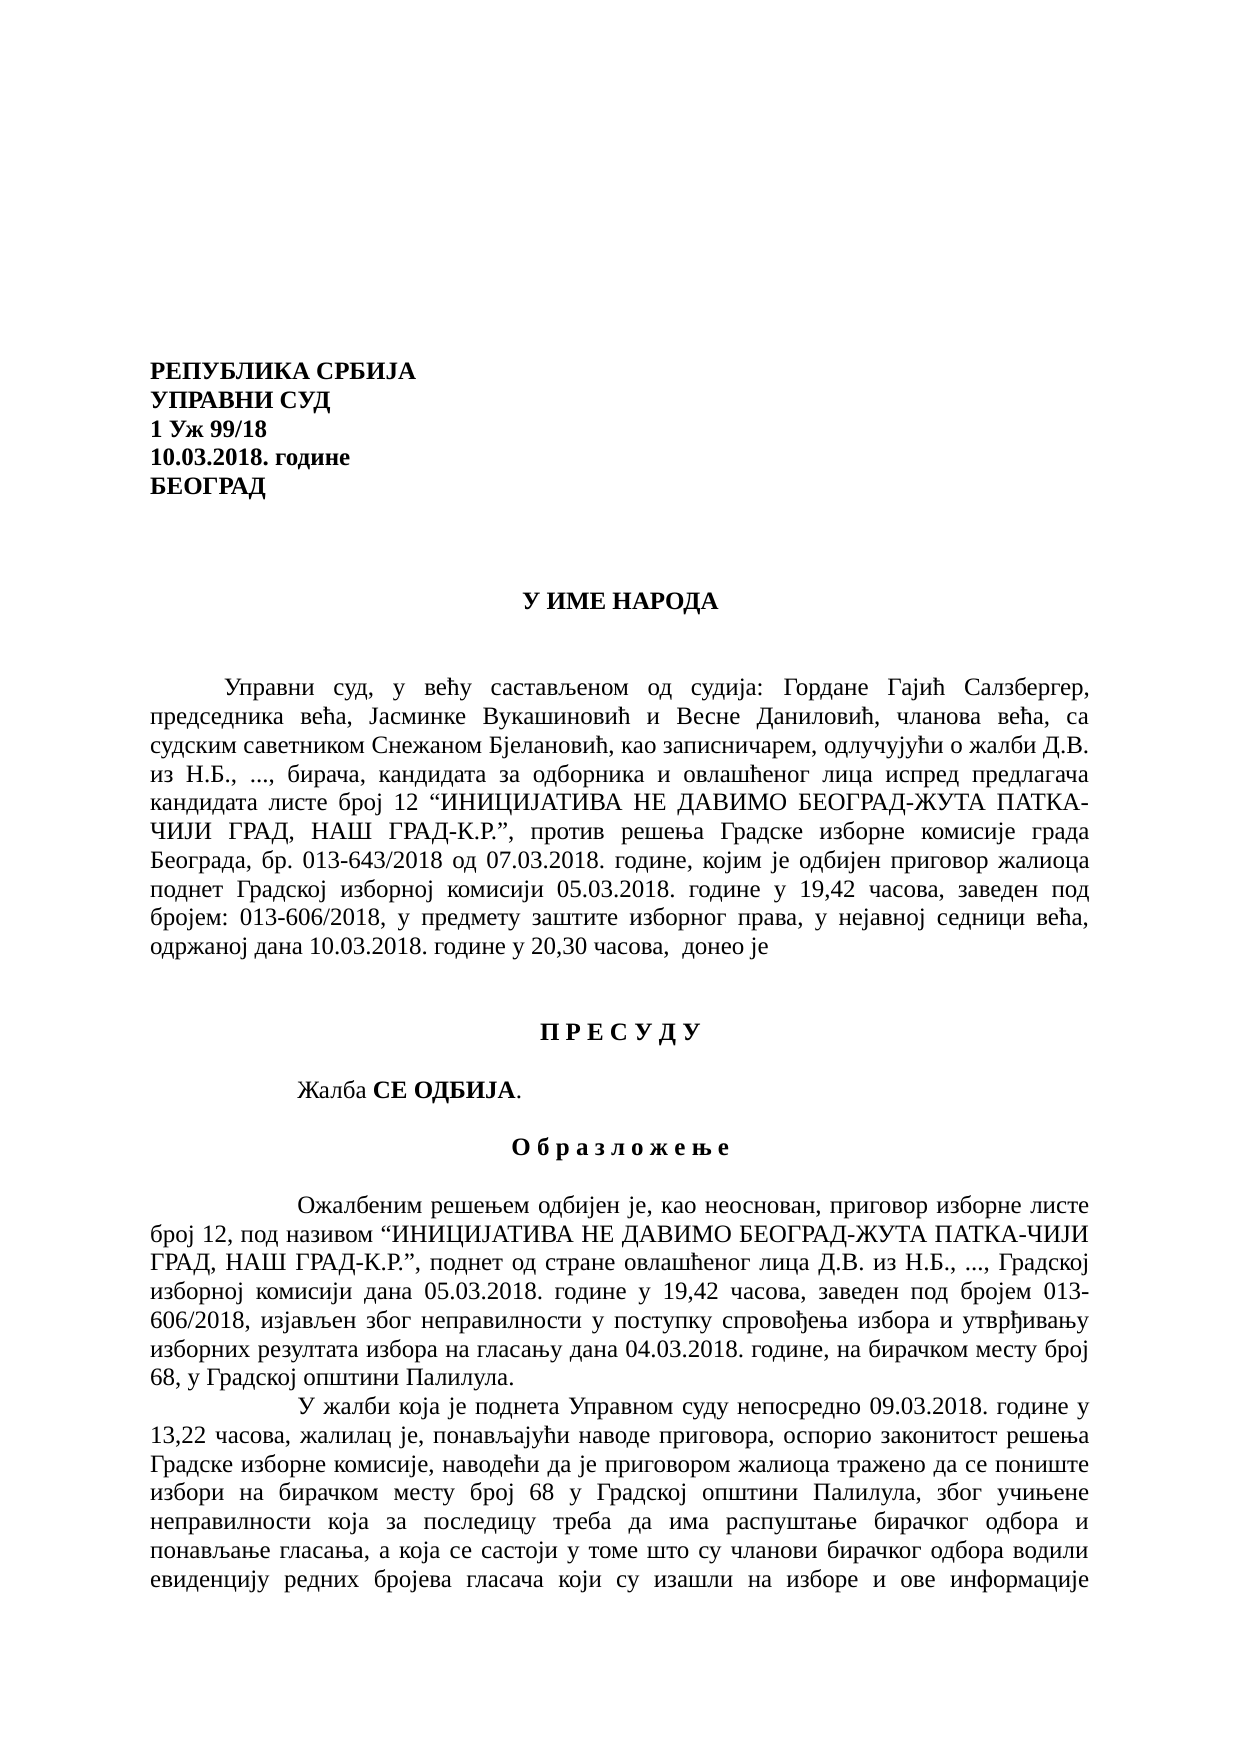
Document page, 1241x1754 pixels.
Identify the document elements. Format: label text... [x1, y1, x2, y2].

text Управни суд, у већу састављеном од судија: Гордане Гајић Салзбергер, председника већа, Јасминке Вукашиновић и Весне Даниловић, чланова већа, са судским саветником Снежаном Бјелановић, као записничарем, одлучујући о жалби Д.В. из Н.Б., ..., бирача, кандидата за одборника и овлашћеног лица испред предлагача кандидата листе број 12 “ИНИЦИЈАТИВА НЕ ДАВИМО БЕОГРАД-ЖУТА ПАТКА-ЧИЈИ ГРАД, НАШ ГРАД-К.Р.”, против решења Градске изборне комисије града Београда, бр. 013-643/2018 од 07.03.2018. године, којим је одбијен приговор жалиоца поднет Градској изборној комисији 05.03.2018. године у 19,42 часова, заведен под бројем: 013-606/2018, у предмету заштите изборног права, у нејавној седници већа, одржаној дана 10.03.2018. године у 20,30 часова, донео је [150, 672, 1090, 960]
text УПРАВНИ СУД [150, 385, 1090, 414]
text Жалба СЕ ОДБИЈА. [150, 1075, 1090, 1104]
text О б р а з л о ж е њ е [150, 1132, 1090, 1161]
text 1 Уж 99/18 [150, 414, 1090, 442]
text РЕПУБЛИКА СРБИЈА [150, 148, 1090, 385]
text У жалби која је поднета Управном суду непосредно 09.03.2018. године у 13,22 часова, жалилац је, понављајући наводе приговора, оспорио законитост решења Градске изборне комисије, наводећи да је приговором жалиоца тражено да се пониште избори на бирачком месту број 68 у Градској општини Палилула, због учињене неправилности која за последицу треба да има распуштање бирачког одбора и понављање гласања, а која се састоји у томе што су чланови бирачког одбора водили евиденцију редних бројева гласача који су изашли на изборе и ове информације [150, 1391, 1090, 1592]
text П Р Е С У Д У [150, 1017, 1090, 1046]
text БЕОГРАД [150, 471, 1090, 500]
text Ожалбеним решењем одбијен је, као неоснован, приговор изборне листе број 12, под називом “ИНИЦИЈАТИВА НЕ ДАВИМО БЕОГРАД-ЖУТА ПАТКА-ЧИЈИ ГРАД, НАШ ГРАД-К.Р.”, поднет од стране овлашћеног лица Д.В. из Н.Б., ..., Градској изборној комисији дана 05.03.2018. године у 19,42 часова, заведен под бројем 013-606/2018, изјављен због неправилности у поступку спровођења избора и утврђивању изборних резултата избора на гласању дана 04.03.2018. године, на бирачком месту број 68, у Градској општини Палилула. [150, 1190, 1090, 1391]
text У ИМЕ НАРОДА [150, 586, 1090, 615]
text 10.03.2018. године [150, 442, 1090, 471]
